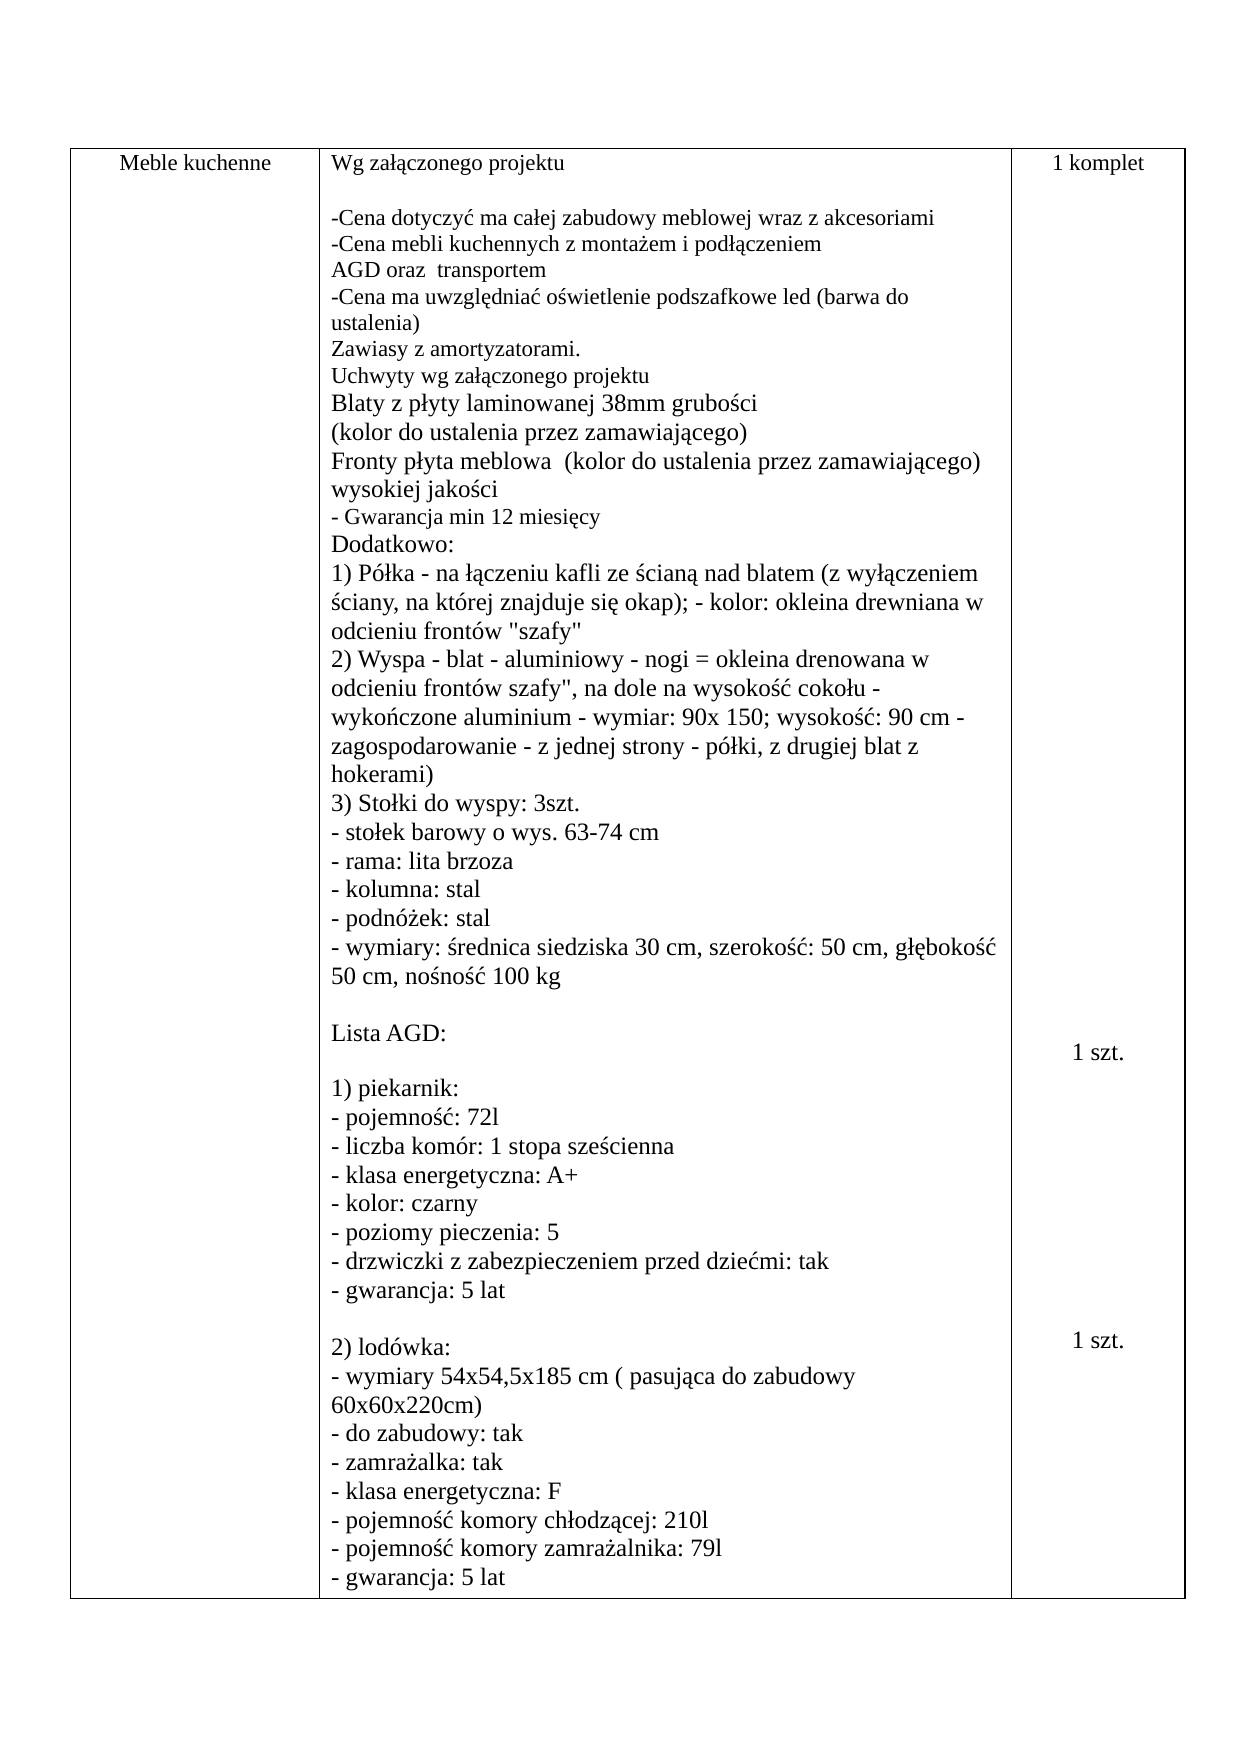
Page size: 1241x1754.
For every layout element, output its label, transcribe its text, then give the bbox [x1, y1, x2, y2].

table_header Meble kuchenne [71, 149, 319, 1598]
table_header 1 komplet 1 szt. 1 szt. [1012, 149, 1184, 1598]
table_header Wg załączonego projektu -Cena dotyczyć ma całej zabudowy meblowej wraz z akcesoriami -Cena mebli kuchennych z montażem i podłączeniem AGD oraz transportem -Cena ma uwzględniać oświetlenie podszafkowe led (barwa do ustalenia) Zawiasy z amortyzatorami. Uchwyty wg załączonego projektu Blaty z płyty laminowanej 38mm grubości (kolor do ustalenia przez zamawiającego) Fronty płyta meblowa (kolor do ustalenia przez zamawiającego) wysokiej jakości - Gwarancja min 12 miesięcy Dodatkowo: 1) Półka - na łączeniu kafli ze ścianą nad blatem (z wyłączeniem ściany, na której znajduje się okap); - kolor: okleina drewniana w odcieniu frontów "szafy" 2) Wyspa - blat - aluminiowy - nogi = okleina drenowana w odcieniu frontów szafy", na dole na wysokość cokołu - wykończone aluminium - wymiar: 90x 150; wysokość: 90 cm - zagospodarowanie - z jednej strony - półki, z drugiej blat z hokerami) 3) Stołki do wyspy: 3szt. - stołek barowy o wys. 63-74 cm - rama: lita brzoza - kolumna: stal - podnóżek: stal - wymiary: średnica siedziska 30 cm, szerokość: 50 cm, głębokość 50 cm, nośność 100 kg Lista AGD: 1) piekarnik: - pojemność: 72l - liczba komór: 1 stopa sześcienna - klasa energetyczna: A+ - kolor: czarny - poziomy pieczenia: 5 - drzwiczki z zabezpieczeniem przed dziećmi: tak - gwarancja: 5 lat 2) lodówka: - wymiary 54x54,5x185 cm ( pasująca do zabudowy 60x60x220cm) - do zabudowy: tak - zamrażalka: tak - klasa energetyczna: F - pojemność komory chłodzącej: 210l - pojemność komory zamrażalnika: 79l - gwarancja: 5 lat [320, 149, 1011, 1598]
